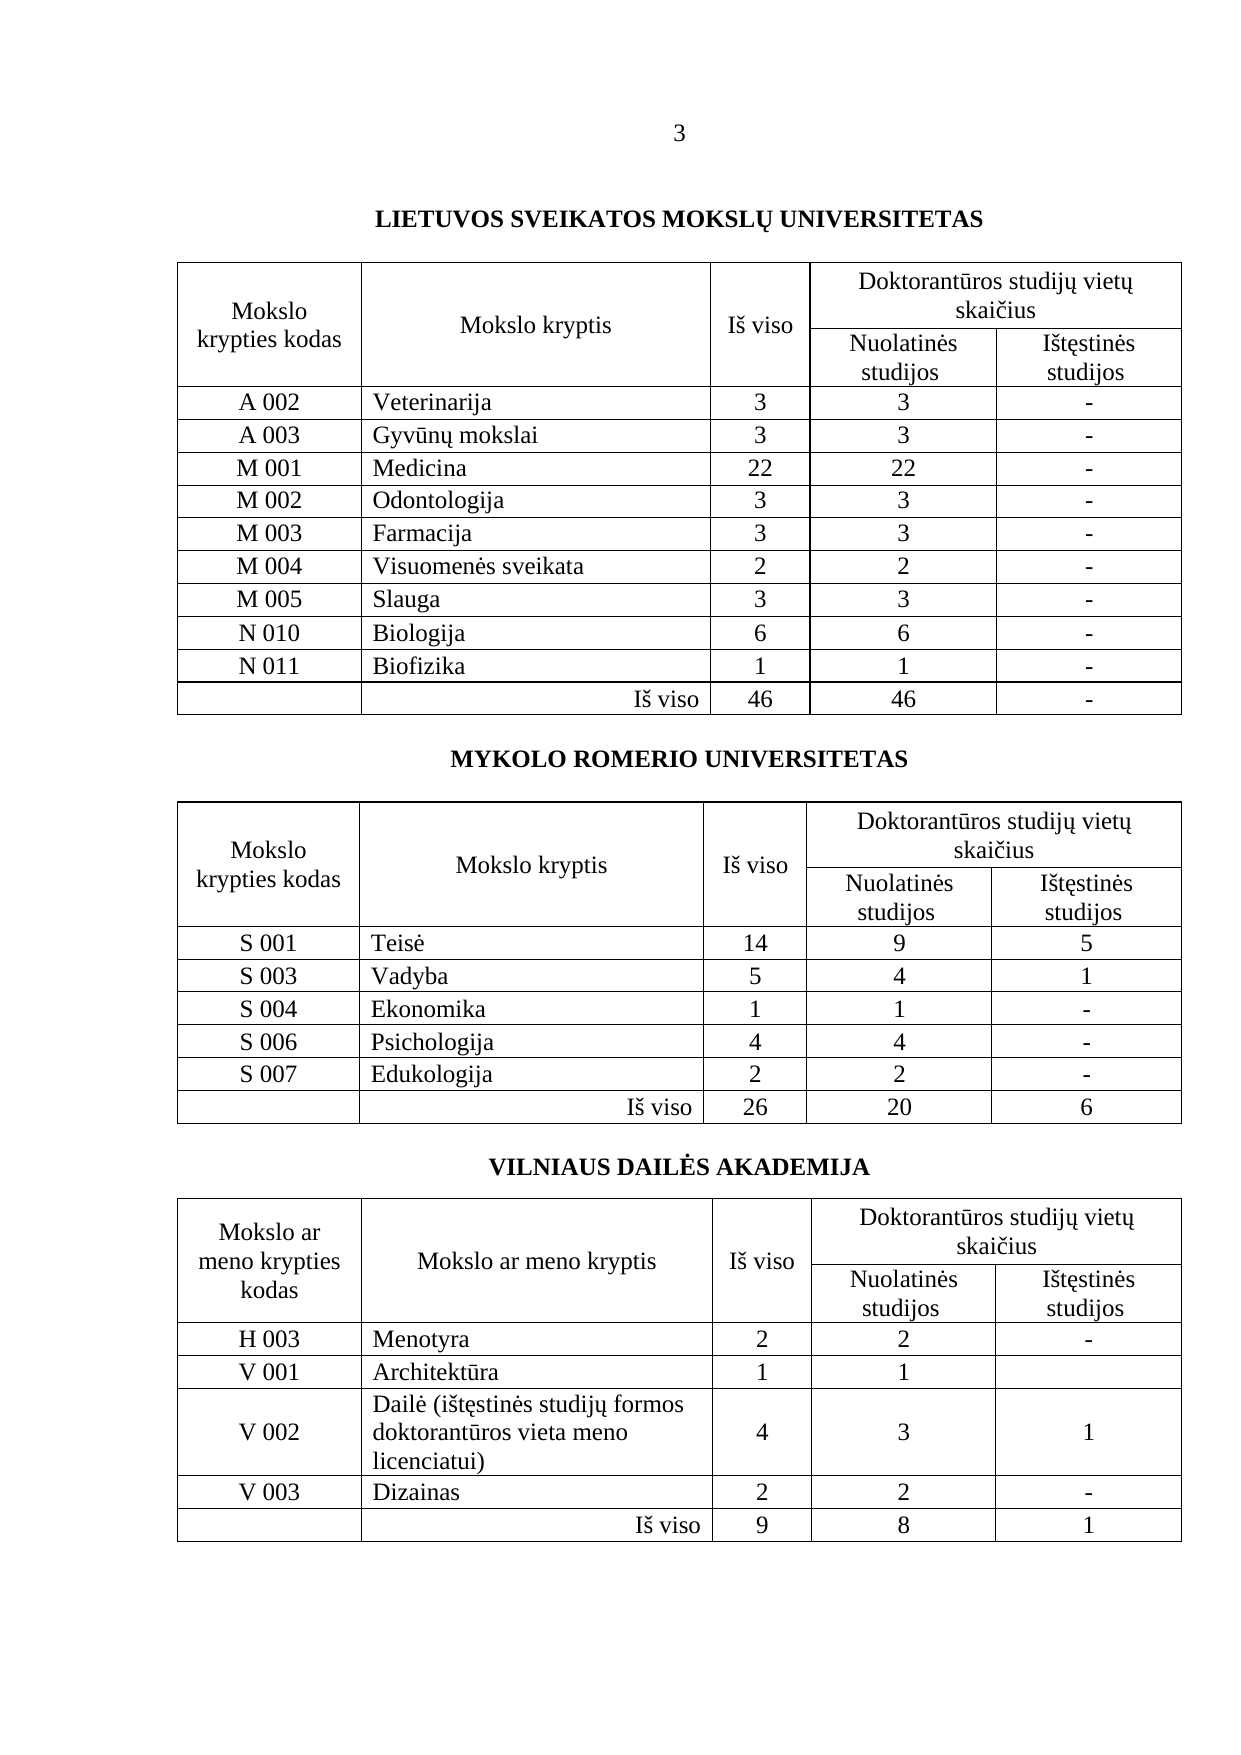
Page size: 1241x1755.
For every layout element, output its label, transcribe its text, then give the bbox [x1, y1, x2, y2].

table_cell 14 [704, 927, 806, 958]
table_cell 20 [807, 1091, 991, 1122]
table_cell [178, 683, 361, 714]
table_cell Ištęstinės studijos [992, 868, 1181, 926]
table_cell M 003 [178, 518, 361, 550]
table_cell - [992, 1058, 1181, 1090]
table_cell Iš viso [362, 683, 710, 714]
table_cell 1 [811, 650, 996, 681]
table_cell S 007 [178, 1058, 359, 1090]
table_cell 4 [704, 1025, 806, 1057]
table_cell 3 [711, 584, 809, 616]
table_cell 46 [811, 683, 996, 714]
table_header Doktorantūros studijų vietų skaičius [811, 263, 1181, 327]
table_header Doktorantūros studijų vietų skaičius [807, 803, 1181, 867]
table_header Mokslo krypties kodas [178, 803, 359, 926]
table_cell 1 [711, 650, 809, 681]
table_cell V 001 [178, 1356, 361, 1388]
table_cell - [997, 420, 1181, 452]
table_cell 3 [711, 387, 809, 419]
table_cell - [997, 387, 1181, 419]
table_cell S 003 [178, 960, 359, 991]
table_cell A 003 [178, 420, 361, 452]
table_cell Teisė [360, 927, 703, 958]
table_cell Nuolatinės studijos [812, 1265, 995, 1322]
table_cell 4 [807, 1025, 991, 1057]
table_cell [178, 1509, 361, 1541]
table_cell Farmacija [362, 518, 710, 550]
table_cell Ekonomika [360, 992, 703, 1024]
table_cell 22 [811, 453, 996, 484]
table_cell - [992, 1025, 1181, 1057]
table_cell 3 [811, 584, 996, 616]
table_cell V 003 [178, 1476, 361, 1508]
table_cell - [997, 617, 1181, 648]
table_cell Dizainas [362, 1476, 712, 1508]
table_cell N 011 [178, 650, 361, 681]
table_header Mokslo kryptis [362, 263, 710, 386]
table_cell 2 [713, 1476, 811, 1508]
table_cell Iš viso [360, 1091, 703, 1122]
table_cell 4 [713, 1389, 811, 1475]
text MYKOLO ROMERIO UNIVERSITETAS [177, 744, 1181, 773]
table_cell 3 [811, 420, 996, 452]
table_cell 3 [811, 387, 996, 419]
table_cell 2 [713, 1323, 811, 1355]
table_header Mokslo ar meno krypties kodas [178, 1199, 361, 1322]
table_cell Nuolatinės studijos [807, 868, 991, 926]
table_cell Biofizika [362, 650, 710, 681]
table_cell Iš viso [362, 1509, 712, 1541]
table_cell H 003 [178, 1323, 361, 1355]
table_cell - [996, 1323, 1181, 1355]
table_header Mokslo ar meno kryptis [362, 1199, 712, 1322]
table_cell Menotyra [362, 1323, 712, 1355]
table_cell S 006 [178, 1025, 359, 1057]
table_cell 2 [811, 551, 996, 583]
table_header Iš viso [711, 263, 809, 386]
table_cell - [997, 584, 1181, 616]
table_cell 1 [996, 1389, 1181, 1475]
table_cell 3 [811, 518, 996, 550]
table_cell Edukologija [360, 1058, 703, 1090]
table_cell 1 [992, 960, 1181, 991]
table_cell N 010 [178, 617, 361, 648]
table_cell Vadyba [360, 960, 703, 991]
table_cell 1 [812, 1356, 995, 1388]
table_cell 2 [704, 1058, 806, 1090]
table_cell Nuolatinės studijos [811, 329, 996, 386]
table_cell 6 [811, 617, 996, 648]
table_header Mokslo krypties kodas [178, 263, 361, 386]
table_cell Medicina [362, 453, 710, 484]
table_cell - [997, 486, 1181, 517]
table_cell 26 [704, 1091, 806, 1122]
table_cell Odontologija [362, 486, 710, 517]
table_cell 8 [812, 1509, 995, 1541]
table_cell 6 [992, 1091, 1181, 1122]
table_cell Veterinarija [362, 387, 710, 419]
table_cell Biologija [362, 617, 710, 648]
table_cell 3 [711, 518, 809, 550]
table_cell M 001 [178, 453, 361, 484]
table_cell M 005 [178, 584, 361, 616]
table_cell S 001 [178, 927, 359, 958]
table_cell 5 [704, 960, 806, 991]
table_cell - [996, 1476, 1181, 1508]
table_header Doktorantūros studijų vietų skaičius [812, 1199, 1181, 1263]
table_cell 22 [711, 453, 809, 484]
table_cell M 002 [178, 486, 361, 517]
table_cell - [997, 683, 1181, 714]
table_cell Psichologija [360, 1025, 703, 1057]
table_cell 2 [812, 1323, 995, 1355]
table_cell 2 [812, 1476, 995, 1508]
table_cell - [997, 650, 1181, 681]
table_header Mokslo kryptis [360, 803, 703, 926]
table_cell - [997, 453, 1181, 484]
table_cell [996, 1356, 1181, 1388]
table_cell A 002 [178, 387, 361, 419]
table_cell 1 [704, 992, 806, 1024]
table_cell 1 [996, 1509, 1181, 1541]
table_cell - [992, 992, 1181, 1024]
table_cell Architektūra [362, 1356, 712, 1388]
table_cell 3 [812, 1389, 995, 1475]
table_cell 46 [711, 683, 809, 714]
table_cell V 002 [178, 1389, 361, 1475]
table_cell 3 [711, 486, 809, 517]
table_header Iš viso [704, 803, 806, 926]
table_cell M 004 [178, 551, 361, 583]
table_cell [178, 1091, 359, 1122]
table_cell Ištęstinės studijos [997, 329, 1181, 386]
table_cell 1 [713, 1356, 811, 1388]
table_cell - [997, 551, 1181, 583]
table_cell S 004 [178, 992, 359, 1024]
table_cell Slauga [362, 584, 710, 616]
table_cell 3 [811, 486, 996, 517]
table_header Iš viso [713, 1199, 811, 1322]
table_cell 6 [711, 617, 809, 648]
table_cell Gyvūnų mokslai [362, 420, 710, 452]
table_cell 3 [711, 420, 809, 452]
table_cell Ištęstinės studijos [996, 1265, 1181, 1322]
table_cell 5 [992, 927, 1181, 958]
table_cell Visuomenės sveikata [362, 551, 710, 583]
text LIETUVOS SVEIKATOS MOKSLŲ UNIVERSITETAS [177, 204, 1181, 233]
table_cell 9 [713, 1509, 811, 1541]
text VILNIAUS DAILĖS AKADEMIJA [177, 1152, 1181, 1181]
table_cell 1 [807, 992, 991, 1024]
table_cell 4 [807, 960, 991, 991]
table_cell 2 [711, 551, 809, 583]
table_cell 9 [807, 927, 991, 958]
table_cell - [997, 518, 1181, 550]
table_cell Dailė (ištęstinės studijų formos doktorantūros vieta meno licenciatui) [362, 1389, 712, 1475]
table_cell 2 [807, 1058, 991, 1090]
